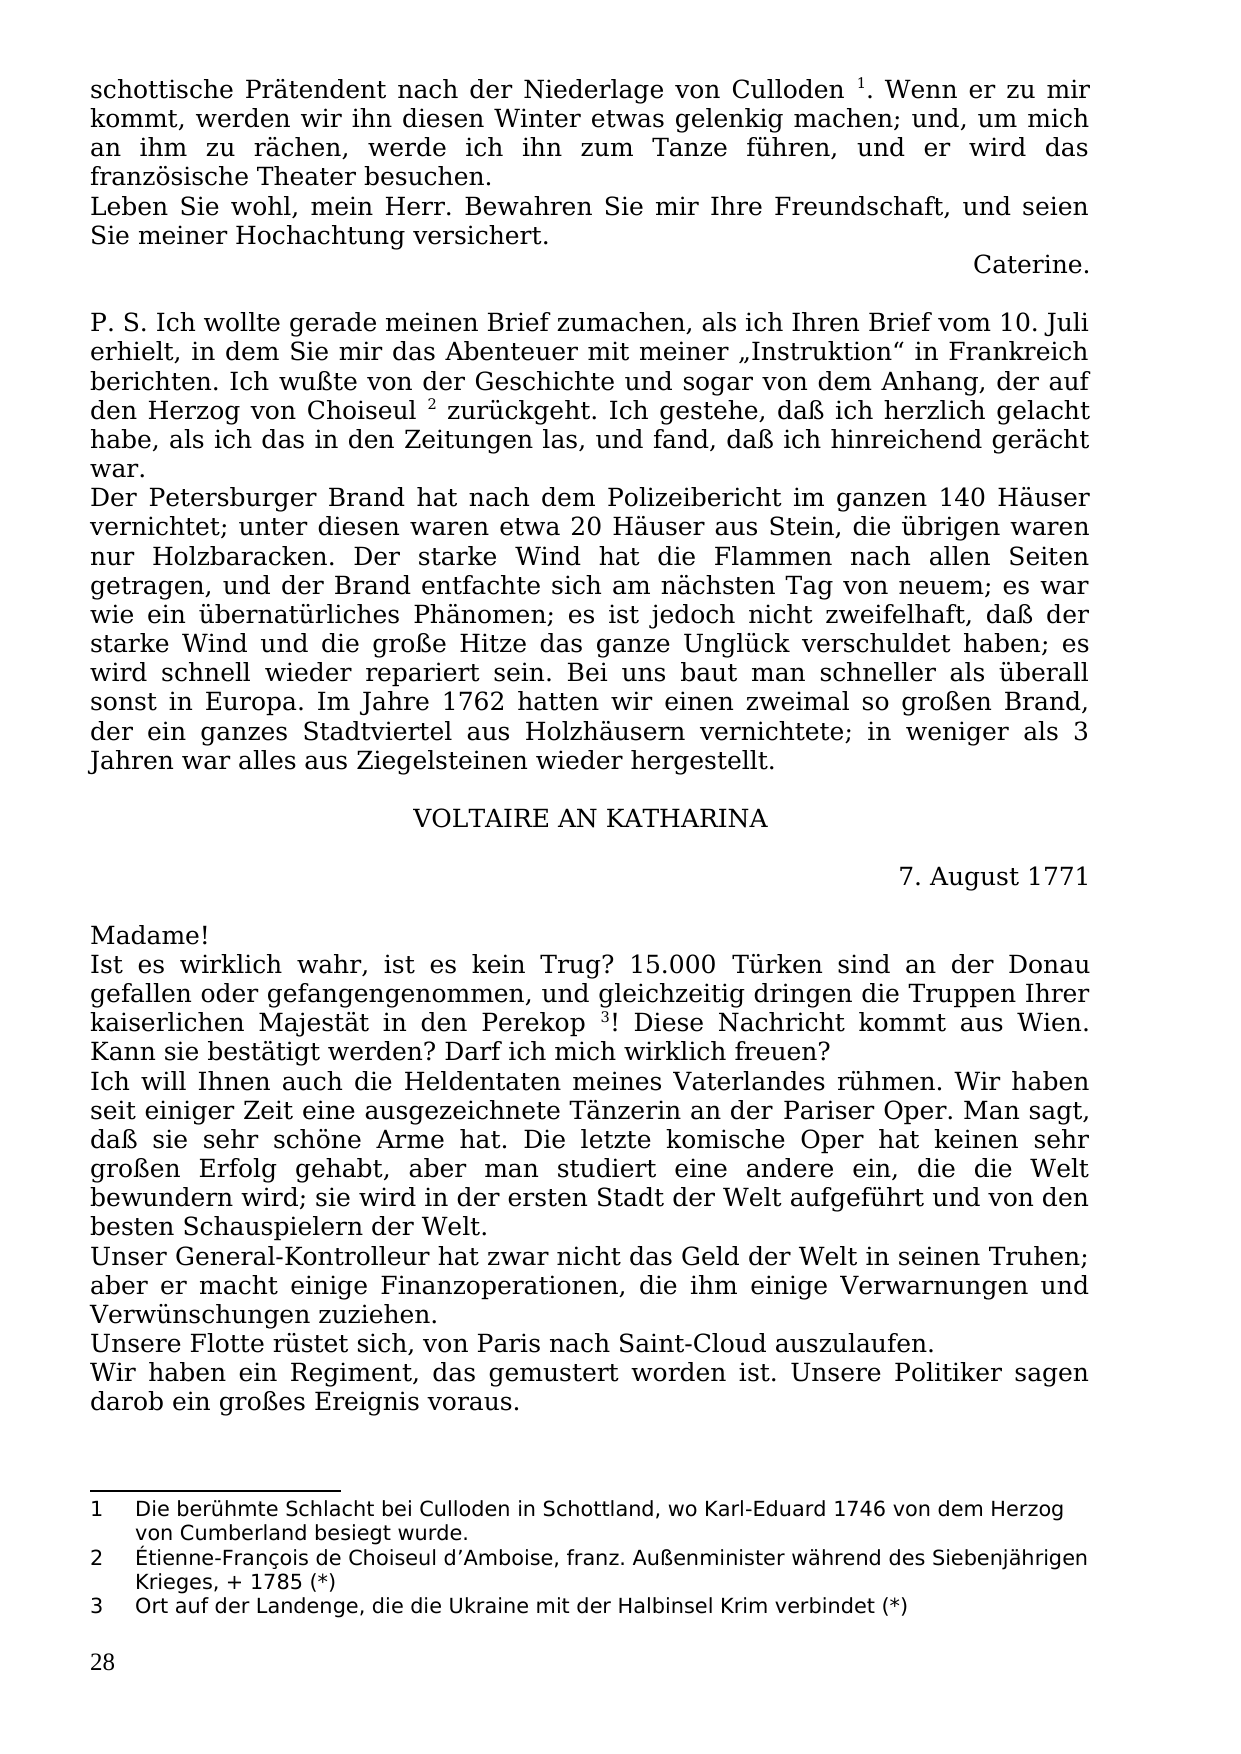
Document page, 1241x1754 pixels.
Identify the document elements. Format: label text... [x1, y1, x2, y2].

text P. S. Ich wollte gerade meinen Brief zumachen, als ich Ihren Brief vom 10. Juli erhielt, in dem Sie mir das Abenteuer mit meiner „Instruktion“ in Frankreich berichten. Ich wußte von der Geschichte und sogar von dem Anhang, der auf den Herzog von Choiseul zurückgeht. Ich gestehe, daß ich herzlich gelacht habe, als ich das in den Zeitungen las, und fand, daß ich hinreichend gerächt war. [90, 308, 1091, 483]
text Die berühmte Schlacht bei Culloden in Schottland, wo Karl-Eduard 1746 von dem Herzog von Cumberland besiegt wurde. [90, 1497, 1091, 1546]
text Unsere Flotte rüstet sich, von Paris nach Saint-Cloud auszulaufen. [90, 1329, 1091, 1358]
text Madame! [90, 921, 1091, 950]
text 7. August 1771 [90, 862, 1091, 892]
text Ich will Ihnen auch die Heldentaten meines Vaterlandes rühmen. Wir haben seit einiger Zeit eine ausgezeichnete Tänzerin an der Pariser Oper. Man sagt, daß sie sehr schöne Arme hat. Die letzte komische Oper hat keinen sehr großen Erfolg gehabt, aber man studiert eine andere ein, die die Welt bewundern wird; sie wird in der ersten Stadt der Welt aufgeführt und von den besten Schauspielern der Welt. [90, 1067, 1091, 1242]
text Caterine. [90, 250, 1091, 279]
text Leben Sie wohl, mein Herr. Bewahren Sie mir Ihre Freundschaft, und seien Sie meiner Hochachtung versichert. [90, 192, 1091, 250]
text VOLTAIRE AN KATHARINA [90, 804, 1091, 833]
text Étienne-François de Choiseul d’Amboise, franz. Außenminister während des Siebenjährigen Krieges, + 1785 (*) [90, 1546, 1091, 1594]
text Der Petersburger Brand hat nach dem Polizeibericht im ganzen 140 Häuser vernichtet; unter diesen waren etwa 20 Häuser aus Stein, die übrigen waren nur Holzbaracken. Der starke Wind hat die Flammen nach allen Seiten getragen, und der Brand entfachte sich am nächsten Tag von neuem; es war wie ein übernatürliches Phänomen; es ist jedoch nicht zweifelhaft, daß der starke Wind und die große Hitze das ganze Unglück verschuldet haben; es wird schnell wieder repariert sein. Bei uns baut man schneller als überall sonst in Europa. Im Jahre 1762 hatten wir einen zweimal so großen Brand, der ein ganzes Stadtviertel aus Holzhäusern vernichtete; in weniger als 3 Jahren war alles aus Ziegelsteinen wieder hergestellt. [90, 483, 1091, 775]
text Ist es wirklich wahr, ist es kein Trug? 15.000 Türken sind an der Donau gefallen oder gefangengenommen, und gleichzeitig dringen die Truppen Ihrer kaiserlichen Majestät in den Perekop ! Diese Nachricht kommt aus Wien. Kann sie bestätigt werden? Darf ich mich wirklich freuen? [90, 950, 1091, 1067]
text Wir haben ein Regiment, das gemustert worden ist. Unsere Politiker sagen darob ein großes Ereignis voraus. [90, 1358, 1091, 1417]
text Ort auf der Landenge, die die Ukraine mit der Halbinsel Krim verbindet (*) [90, 1594, 1091, 1618]
text Unser General-Kontrolleur hat zwar nicht das Geld der Welt in seinen Truhen; aber er macht einige Finanzoperationen, die ihm einige Verwarnungen und Verwünschungen zuziehen. [90, 1242, 1091, 1329]
text schottische Prätendent nach der Niederlage von Culloden . Wenn er zu mir kommt, werden wir ihn diesen Winter etwas gelenkig machen; und, um mich an ihm zu rächen, werde ich ihn zum Tanze führen, und er wird das französische Theater besuchen. [90, 75, 1091, 192]
